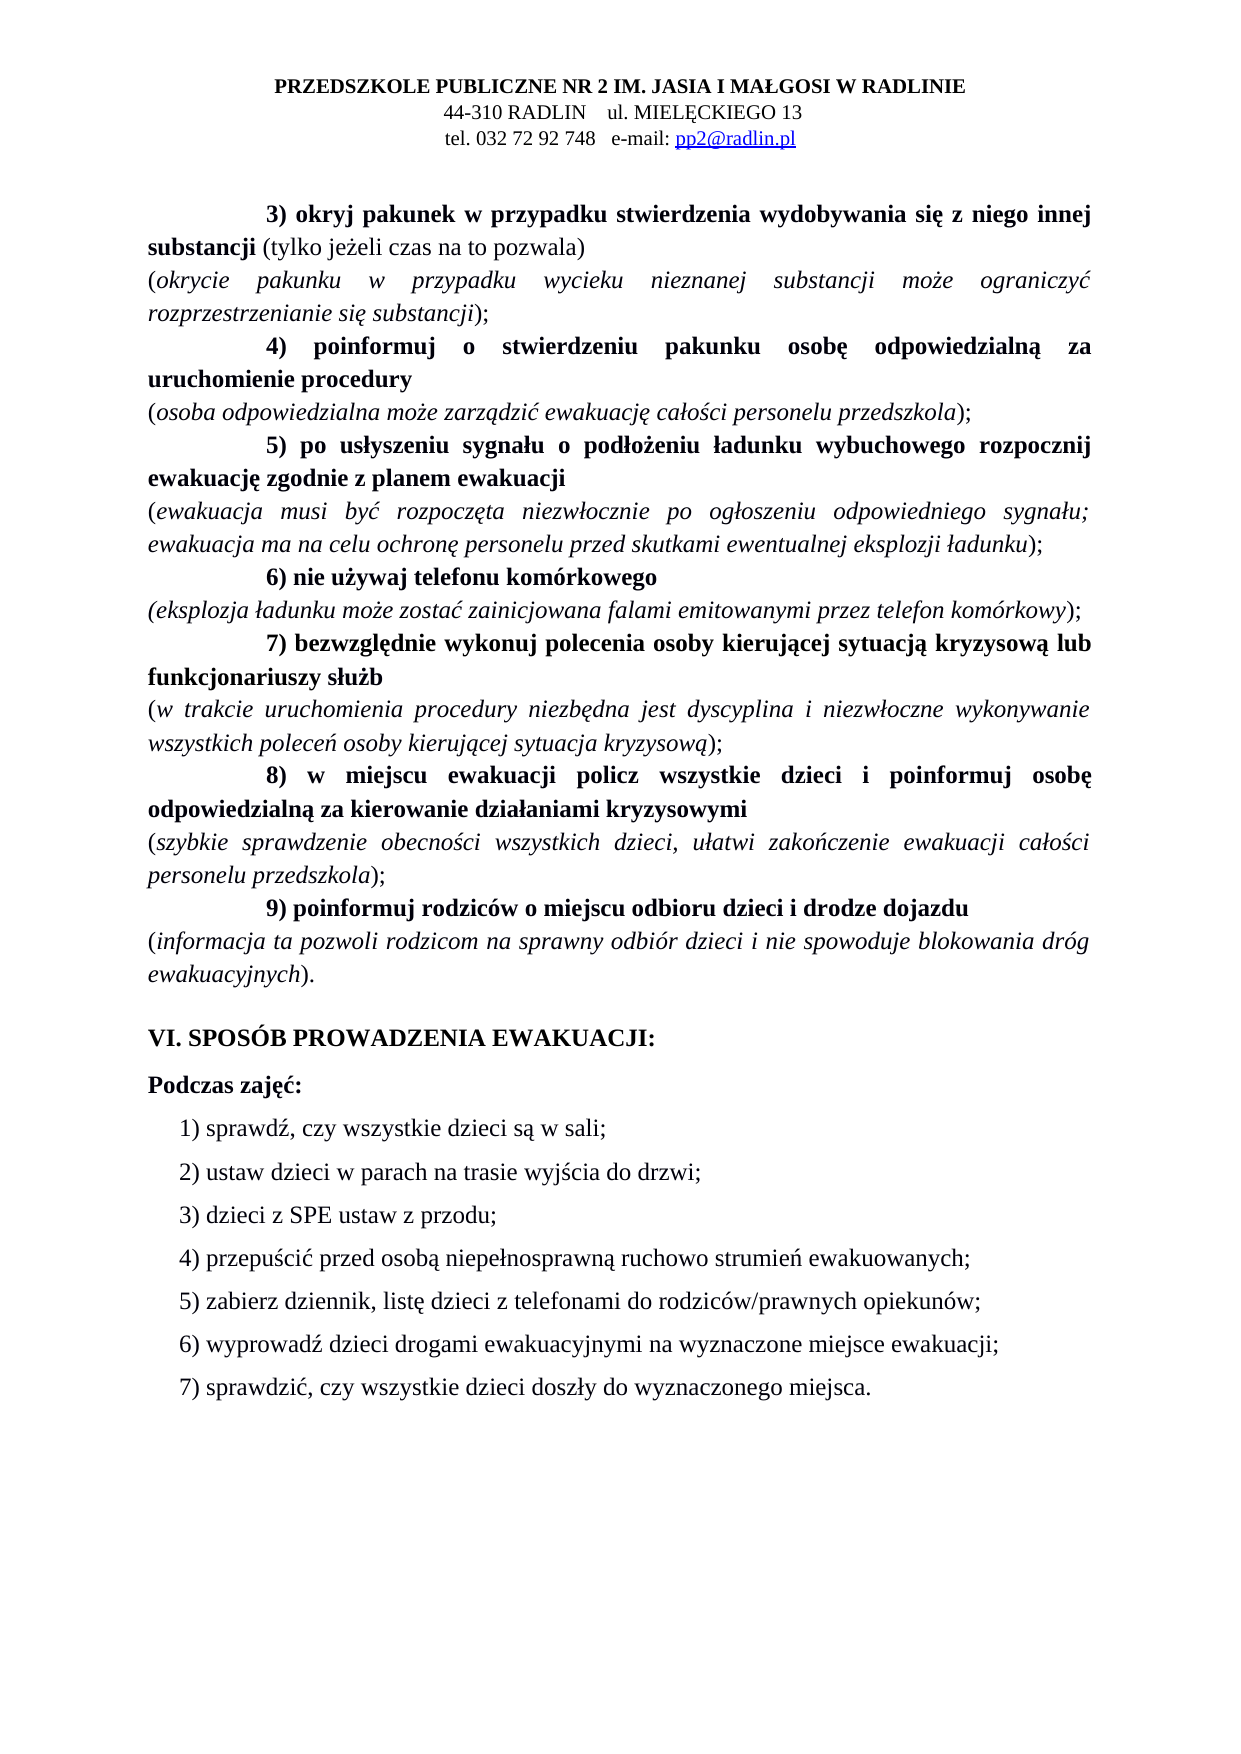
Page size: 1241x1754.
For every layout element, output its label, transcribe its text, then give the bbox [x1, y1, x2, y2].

list 2) ustaw dzieci w parach na trasie wyjścia do drzwi; [148, 1157, 1093, 1185]
list 7) bezwzględnie wykonuj polecenia osoby kierującej sytuacją kryzysową lub funkcjonariuszy służb [148, 628, 1093, 690]
list 6) nie używaj telefonu komórkowego [148, 562, 1093, 591]
list 6) wyprowadź dzieci drogami ewakuacyjnymi na wyznaczone miejsce ewakuacji; [148, 1329, 1093, 1358]
list (informacja ta pozwoli rodzicom na sprawny odbiór dzieci i nie spowoduje blokowania dróg ewakuacyjnych). [148, 926, 1093, 987]
list 8) w miejscu ewakuacji policz wszystkie dzieci i poinformuj osobę odpowiedzialną za kierowanie działaniami kryzysowymi [148, 761, 1093, 822]
list (ewakuacja musi być rozpoczęta niezwłocznie po ogłoszeniu odpowiedniego sygnału; ewakuacja ma na celu ochronę personelu przed skutkami ewentualnej eksplozji ładunku); [148, 496, 1093, 558]
list 4) poinformuj o stwierdzeniu pakunku osobę odpowiedzialną za uruchomienie procedury [148, 331, 1093, 393]
list 7) sprawdzić, czy wszystkie dzieci doszły do wyznaczonego miejsca. [148, 1372, 1093, 1401]
list 3) okryj pakunek w przypadku stwierdzenia wydobywania się z niego innej substancji (tylko jeżeli czas na to pozwala) [148, 199, 1093, 261]
list (okrycie pakunku w przypadku wycieku nieznanej substancji może ograniczyć rozprzestrzenianie się substancji); [148, 265, 1093, 327]
list 5) zabierz dziennik, listę dzieci z telefonami do rodziców/prawnych opiekunów; [148, 1286, 1093, 1315]
list 3) dzieci z SPE ustaw z przodu; [148, 1200, 1093, 1228]
list 9) poinformuj rodziców o miejscu odbioru dzieci i drodze dojazdu [148, 893, 1093, 921]
list (w trakcie uruchomienia procedury niezbędna jest dyscyplina i niezwłoczne wykonywanie wszystkich poleceń osoby kierującej sytuacja kryzysową); [148, 694, 1093, 756]
list 5) po usłyszeniu sygnału o podłożeniu ładunku wybuchowego rozpocznij ewakuację zgodnie z planem ewakuacji [148, 430, 1093, 492]
list (eksplozja ładunku może zostać zainicjowana falami emitowanymi przez telefon komórkowy); [148, 596, 1093, 624]
text VI. SPOSÓB PROWADZENIA EWAKUACJI: [148, 1023, 1093, 1052]
list (szybkie sprawdzenie obecności wszystkich dzieci, ułatwi zakończenie ewakuacji całości personelu przedszkola); [148, 827, 1093, 888]
list 1) sprawdź, czy wszystkie dzieci są w sali; [148, 1113, 1093, 1142]
list 4) przepuścić przed osobą niepełnosprawną ruchowo strumień ewakuowanych; [148, 1243, 1093, 1272]
list Podczas zajęć: [148, 1070, 1093, 1099]
list (osoba odpowiedzialna może zarządzić ewakuację całości personelu przedszkola); [148, 397, 1093, 426]
